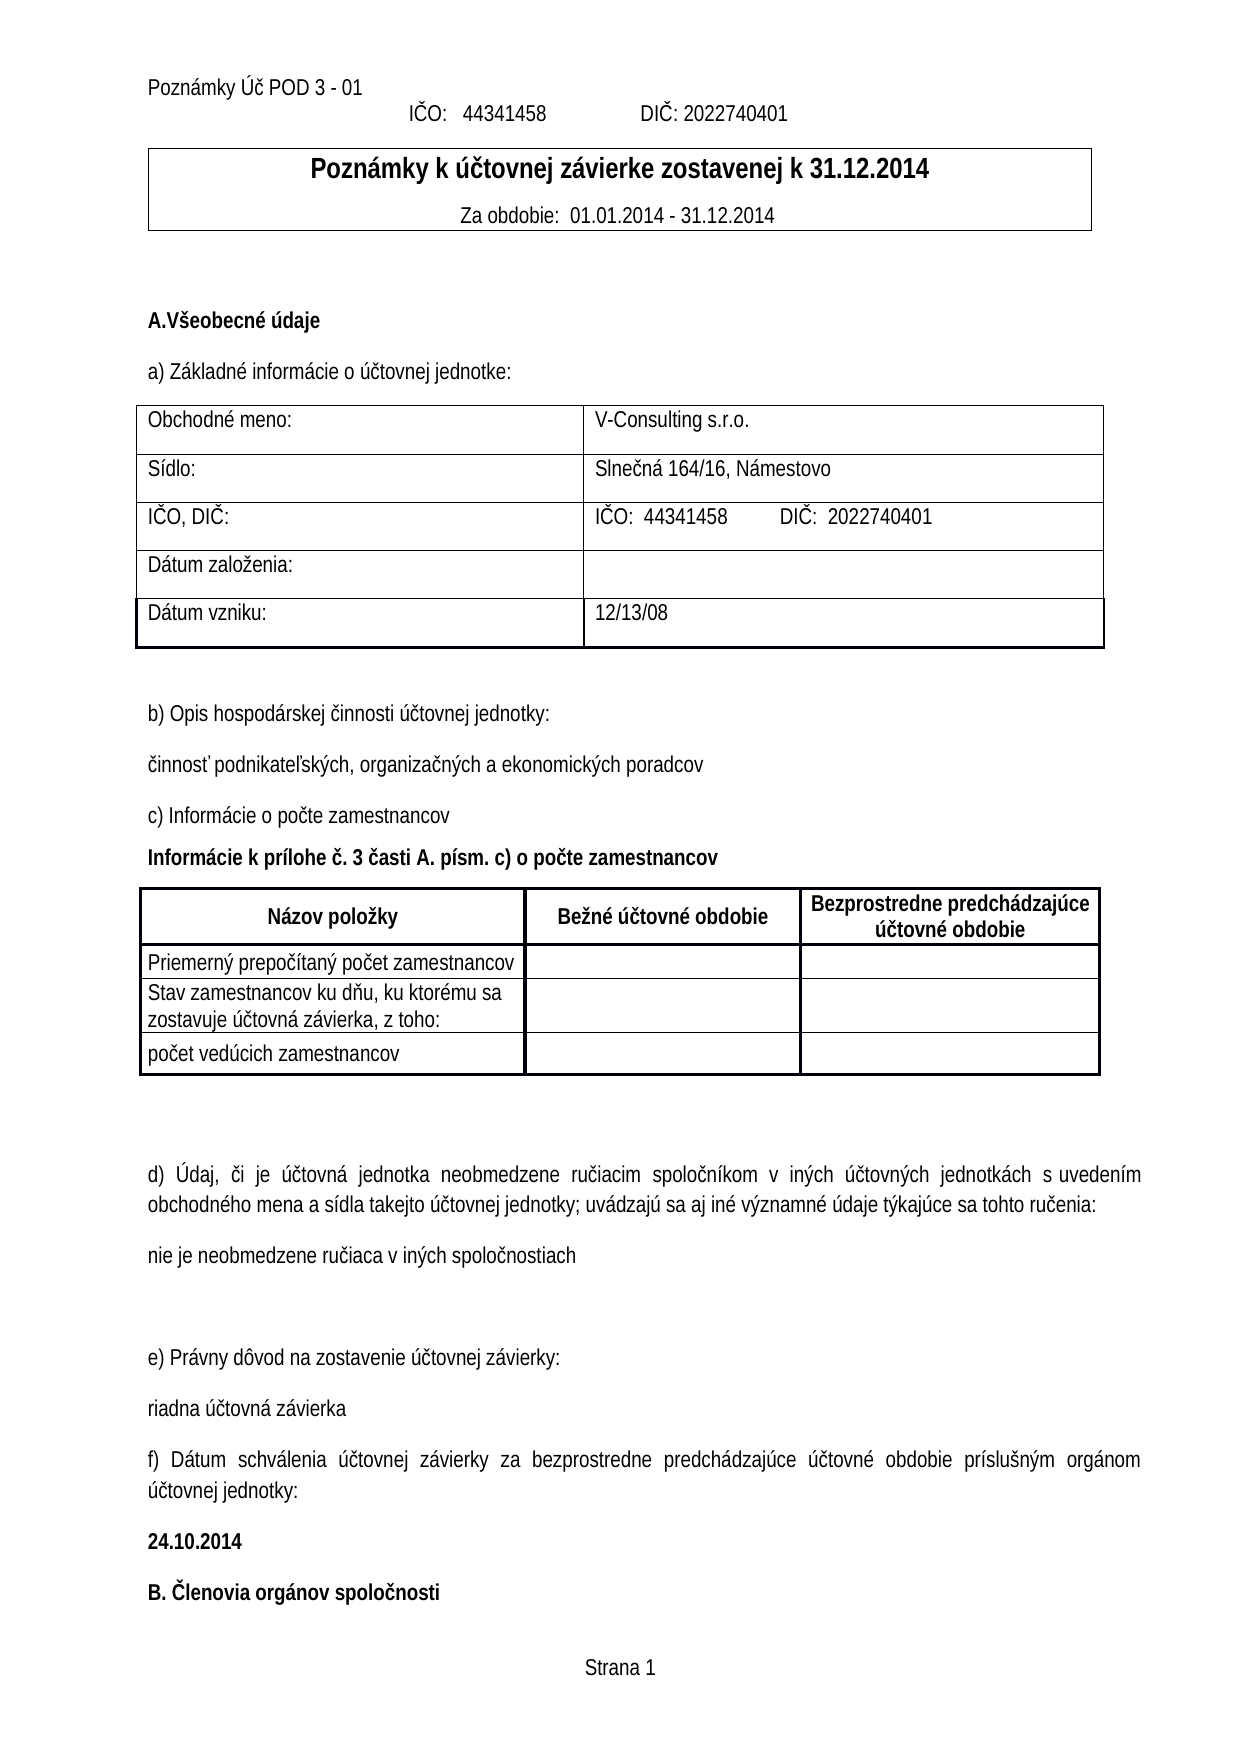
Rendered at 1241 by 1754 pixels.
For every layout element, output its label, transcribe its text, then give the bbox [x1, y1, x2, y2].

text Informácie k prílohe č. 3 časti A. písm. c) o počte zamestnancov [148, 844, 1092, 871]
text Za obdobie: 01.01.2014 - 31.12.2014 [149, 199, 1091, 230]
table_cell [802, 1033, 1098, 1073]
text b) Opis hospodárskej činnosti účtovnej jednotky: [148, 699, 1092, 726]
text c) Informácie o počte zamestnancov [148, 802, 1092, 828]
table_cell [527, 979, 799, 1032]
table_header Názov položky [142, 890, 523, 943]
table_cell Sídlo: [137, 455, 583, 502]
text riadna účtovná závierka [148, 1395, 1141, 1422]
table_cell [527, 1033, 799, 1073]
table_cell IČO, DIČ: [137, 503, 583, 550]
table_cell Stav zamestnancov ku dňu, ku ktorému sa zostavuje účtovná závierka, z toho: [142, 979, 523, 1032]
table_cell počet vedúcich zamestnancov [142, 1033, 523, 1073]
text 24.10.2014 [148, 1528, 1141, 1554]
text e) Právny dôvod na zostavenie účtovnej závierky: [148, 1344, 1141, 1371]
table_cell Obchodné meno: [137, 406, 583, 453]
table_cell [802, 979, 1098, 1032]
table_header Bezprostredne predchádzajúce účtovné obdobie [802, 890, 1098, 943]
table_cell 13.12.08 [585, 599, 1103, 646]
text f) Dátum schválenia účtovnej závierky za bezprostredne predchádzajúce účtovné obdobie príslušným orgánom účtovnej jednotky: [148, 1446, 1141, 1503]
text nie je neobmedzene ručiaca v iných spoločnostiach [148, 1242, 1141, 1269]
text d) Údaj, či je účtovná jednotka neobmedzene ručiacim spoločníkom v iných účtovných jednotkách s uvedením obchodného mena a sídla takejto účtovnej jednotky; uvádzajú sa aj iné významné údaje týkajúce sa tohto ručenia: [148, 1161, 1141, 1218]
table_cell Dátum založenia: [137, 551, 583, 598]
table_cell [802, 946, 1098, 978]
table_header Bežné účtovné obdobie [527, 890, 799, 943]
table_cell Priemerný prepočítaný počet zamestnancov [142, 946, 523, 978]
table_cell [584, 551, 1103, 598]
text činnosť podnikateľských, organizačných a ekonomických poradcov [148, 751, 1092, 777]
table_cell [527, 946, 799, 978]
table_cell Slnečná 164/16, Námestovo [584, 455, 1103, 502]
table_cell Dátum vzniku: [138, 599, 583, 646]
table_header a) Základné informácie o účtovnej jednotke: [136, 358, 1104, 405]
table_cell IČO: 44341458 DIČ: 2022740401 [584, 503, 1103, 550]
text B. Členovia orgánov spoločnosti [148, 1579, 1141, 1605]
text A.Všeobecné údaje [148, 307, 1092, 333]
text Poznámky k účtovnej závierke zostavenej k 31.12.2014 [149, 149, 1091, 184]
table_cell V-Consulting s.r.o. [584, 406, 1103, 453]
